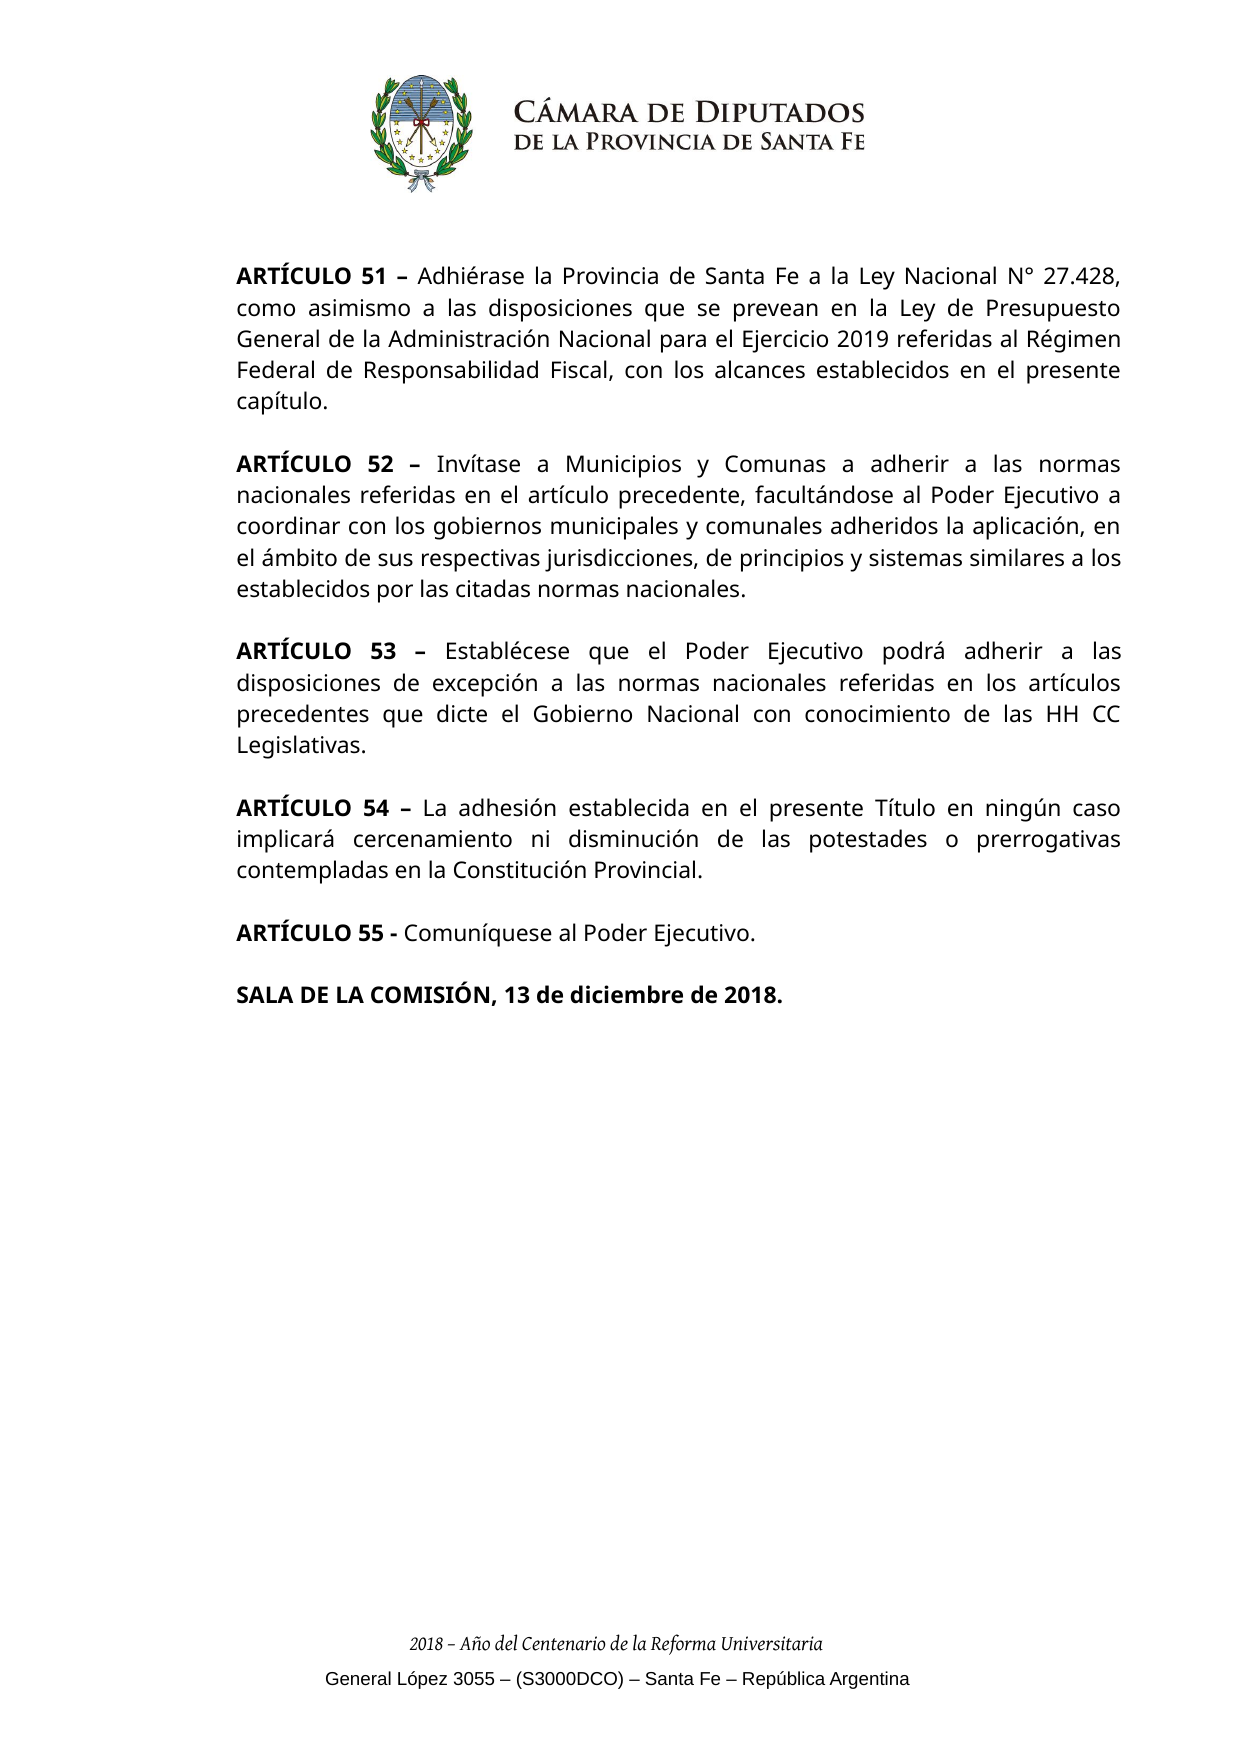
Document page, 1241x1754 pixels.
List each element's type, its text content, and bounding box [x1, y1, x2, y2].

text ARTÍCULO 53 – Establécese que el Poder Ejecutivo podrá adherir a las disposiciones de excepción a las normas nacionales referidas en los artículos precedentes que dicte el Gobierno Nacional con conocimiento de las HH CC Legislativas. [236, 635, 1122, 760]
text SALA DE LA COMISIÓN, 13 de diciembre de 2018. [236, 979, 1122, 1010]
text ARTÍCULO 52 – Invítase a Municipios y Comunas a adherir a las normas nacionales referidas en el artículo precedente, facultándose al Poder Ejecutivo a coordinar con los gobiernos municipales y comunales adheridos la aplicación, en el ámbito de sus respectivas jurisdicciones, de principios y sistemas similares a los establecidos por las citadas normas nacionales. [236, 448, 1122, 604]
text ARTÍCULO 51 – Adhiérase la Provincia de Santa Fe a la Ley Nacional N° 27.428, como asimismo a las disposiciones que se prevean en la Ley de Presupuesto General de la Administración Nacional para el Ejercicio 2019 referidas al Régimen Federal de Responsabilidad Fiscal, con los alcances establecidos en el presente capítulo. [236, 260, 1122, 416]
text ARTÍCULO 54 – La adhesión establecida en el presente Título en ningún caso implicará cercenamiento ni disminución de las potestades o prerrogativas contempladas en la Constitución Provincial. [236, 791, 1122, 885]
text ARTÍCULO 55 - Comuníquese al Poder Ejecutivo. [236, 916, 1122, 948]
picture [370, 75, 865, 197]
